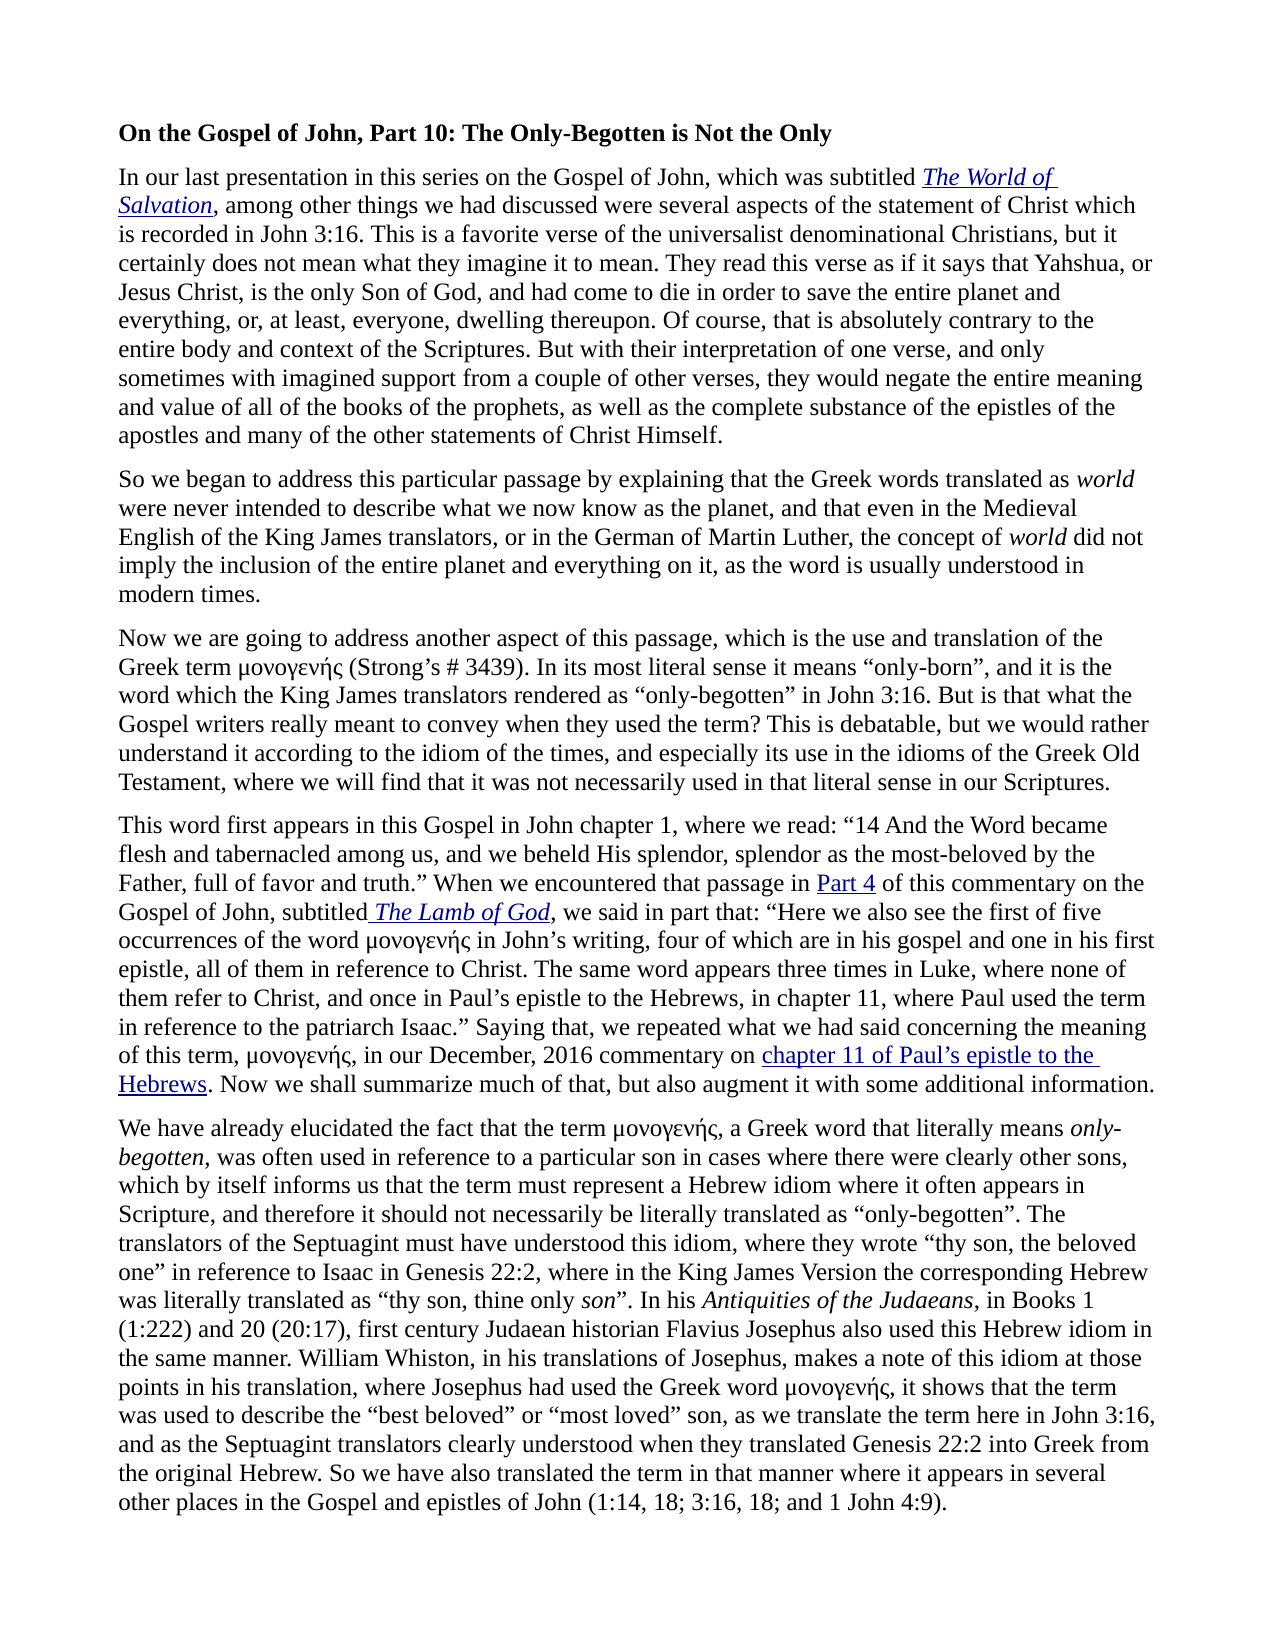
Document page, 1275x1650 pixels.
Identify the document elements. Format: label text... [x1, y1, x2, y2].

text On the Gospel of John, Part 10: The Only-Begotten is Not the Only [118, 118, 1157, 147]
text This word first appears in this Gospel in John chapter 1, where we read: “14 And the Word became flesh and tabernacled among us, and we beheld His splendor, splendor as the most-beloved by the Father, full of favor and truth.” When we encountered that passage in Part 4 of this commentary on the Gospel of John, subtitled The Lamb of God, we said in part that: “Here we also see the first of five occurrences of the word μονογενής in John’s writing, four of which are in his gospel and one in his first epistle, all of them in reference to Christ. The same word appears three times in Luke, where none of them refer to Christ, and once in Paul’s epistle to the Hebrews, in chapter 11, where Paul used the term in reference to the patriarch Isaac.” Saying that, we repeated what we had said concerning the meaning of this term, μονογενής, in our December, 2016 commentary on chapter 11 of Paul’s epistle to the Hebrews. Now we shall summarize much of that, but also augment it with some additional information. [118, 811, 1157, 1098]
text We have already elucidated the fact that the term μονογενής, a Greek word that literally means only-begotten, was often used in reference to a particular son in cases where there were clearly other sons, which by itself informs us that the term must represent a Hebrew idiom where it often appears in Scripture, and therefore it should not necessarily be literally translated as “only-begotten”. The translators of the Septuagint must have understood this idiom, where they wrote “thy son, the beloved one” in reference to Isaac in Genesis 22:2, where in the King James Version the corresponding Hebrew was literally translated as “thy son, thine only son”. In his Antiquities of the Judaeans, in Books 1 (1:222) and 20 (20:17), first century Judaean historian Flavius Josephus also used this Hebrew idiom in the same manner. William Whiston, in his translations of Josephus, makes a note of this idiom at those points in his translation, where Josephus had used the Greek word μονογενής, it shows that the term was used to describe the “best beloved” or “most loved” son, as we translate the term here in John 3:16, and as the Septuagint translators clearly understood when they translated Genesis 22:2 into Greek from the original Hebrew. So we have also translated the term in that manner where it appears in several other places in the Gospel and epistles of John (1:14, 18; 3:16, 18; and 1 John 4:9). [118, 1113, 1157, 1516]
text In our last presentation in this series on the Gospel of John, which was subtitled The World of Salvation, among other things we had discussed were several aspects of the statement of Christ which is recorded in John 3:16. This is a favorite verse of the universalist denominational Christians, but it certainly does not mean what they imagine it to mean. They read this verse as if it says that Yahshua, or Jesus Christ, is the only Son of God, and had come to die in order to save the entire planet and everything, or, at least, everyone, dwelling thereupon. Of course, that is absolutely contrary to the entire body and context of the Scriptures. But with their interpretation of one verse, and only sometimes with imagined support from a couple of other verses, they would negate the entire meaning and value of all of the books of the prophets, as well as the complete substance of the epistles of the apostles and many of the other statements of Christ Himself. [118, 162, 1157, 449]
text Now we are going to address another aspect of this passage, which is the use and translation of the Greek term μονογενής (Strong’s # 3439). In its most literal sense it means “only-born”, and it is the word which the King James translators rendered as “only-begotten” in John 3:16. But is that what the Gospel writers really meant to convey when they used the term? This is debatable, but we would rather understand it according to the idiom of the times, and especially its use in the idioms of the Greek Old Testament, where we will find that it was not necessarily used in that literal sense in our Scriptures. [118, 623, 1157, 796]
text So we began to address this particular passage by explaining that the Greek words translated as world were never intended to describe what we now know as the planet, and that even in the Medieval English of the King James translators, or in the German of Martin Luther, the concept of world did not imply the inclusion of the entire planet and everything on it, as the word is usually understood in modern times. [118, 464, 1157, 608]
